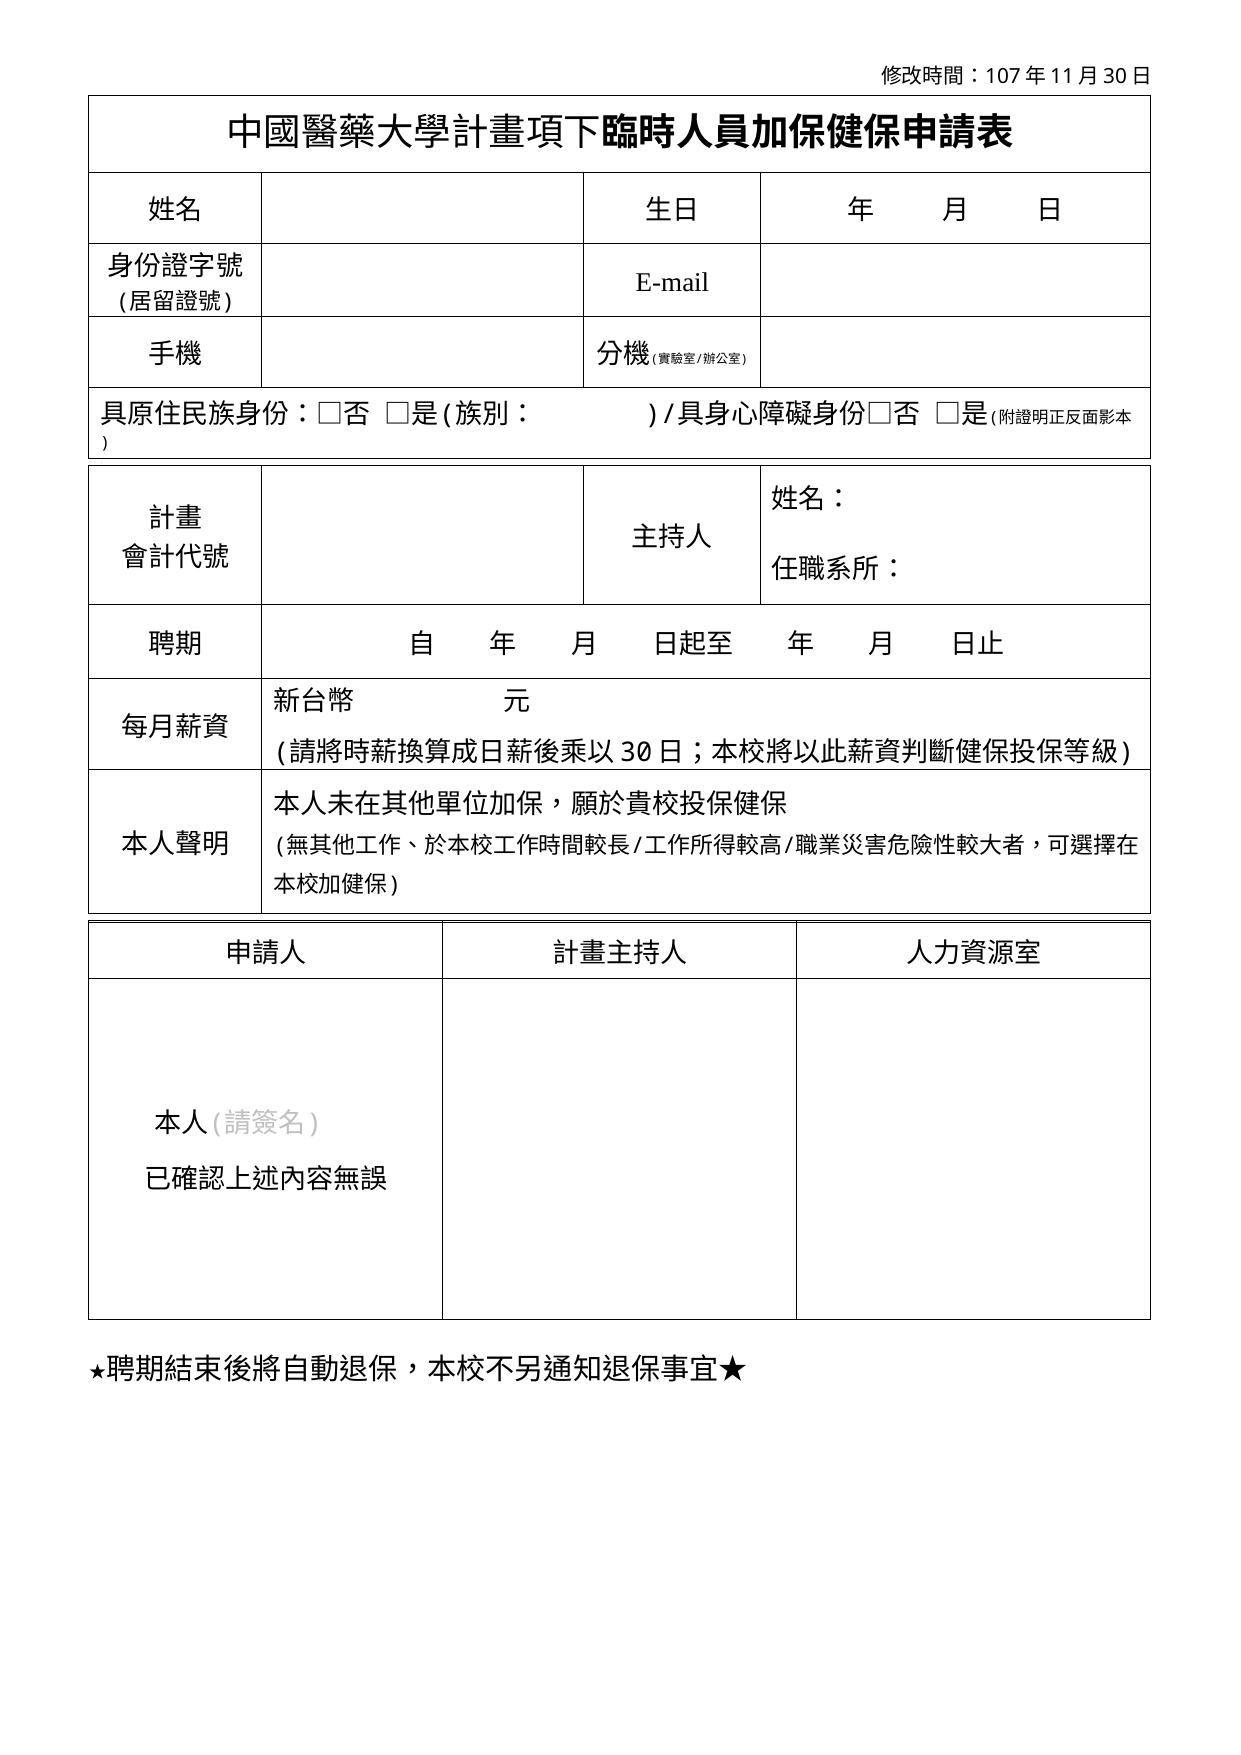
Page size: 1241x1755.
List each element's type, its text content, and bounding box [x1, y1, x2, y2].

table_cell [262, 466, 583, 604]
table_cell 年 月 日 [761, 173, 1150, 242]
table_cell 具原住民族身份：□否 □是(族別： )/具身心障礙身份□否 □是(附證明正反面影本) [89, 388, 1150, 458]
table_cell [797, 979, 1150, 1318]
table_cell 主持人 [584, 466, 760, 604]
table_cell [443, 979, 796, 1318]
table_cell 身份證字號 (居留證號) [89, 244, 261, 316]
table_cell 每月薪資 [89, 679, 261, 769]
text ★聘期結束後將自動退保，本校不另通知退保事宜★ [89, 1346, 1152, 1388]
table_cell [761, 317, 1150, 387]
table_cell [262, 317, 583, 387]
table_cell 分機(實驗室/辦公室) [584, 317, 760, 387]
table_cell 人力資源室 [797, 923, 1150, 977]
table_cell 生日 [584, 173, 760, 242]
table_cell 新台幣 元 (請將時薪換算成日薪後乘以30日；本校將以此薪資判斷健保投保等級) [262, 679, 1150, 769]
table_cell 本人(請簽名) 已確認上述內容無誤 [89, 979, 442, 1318]
table_cell [262, 244, 583, 316]
table_cell 聘期 [89, 605, 261, 678]
table_cell 手機 [89, 317, 261, 387]
table_cell [262, 173, 583, 242]
table_cell E-mail [584, 244, 760, 316]
table_cell 姓名： 任職系所： [761, 466, 1150, 604]
table_cell 計畫 會計代號 [89, 466, 261, 604]
table_cell 本人聲明 [89, 770, 261, 913]
table_cell [761, 244, 1150, 316]
table_cell . [89, 459, 1151, 465]
table_cell 計畫主持人 [443, 923, 796, 977]
table_cell 本人未在其他單位加保，願於貴校投保健保 (無其他工作、於本校工作時間較長/工作所得較高/職業災害危險性較大者，可選擇在本校加健保) [262, 770, 1150, 913]
table_cell 申請人 [89, 923, 442, 977]
table_header 中國醫藥大學計畫項下臨時人員加保健保申請表 [89, 96, 1150, 172]
table_cell [89, 914, 1151, 920]
table_cell 姓名 [89, 173, 261, 242]
table_cell 自 年 月 日起至 年 月 日止 [262, 605, 1150, 678]
